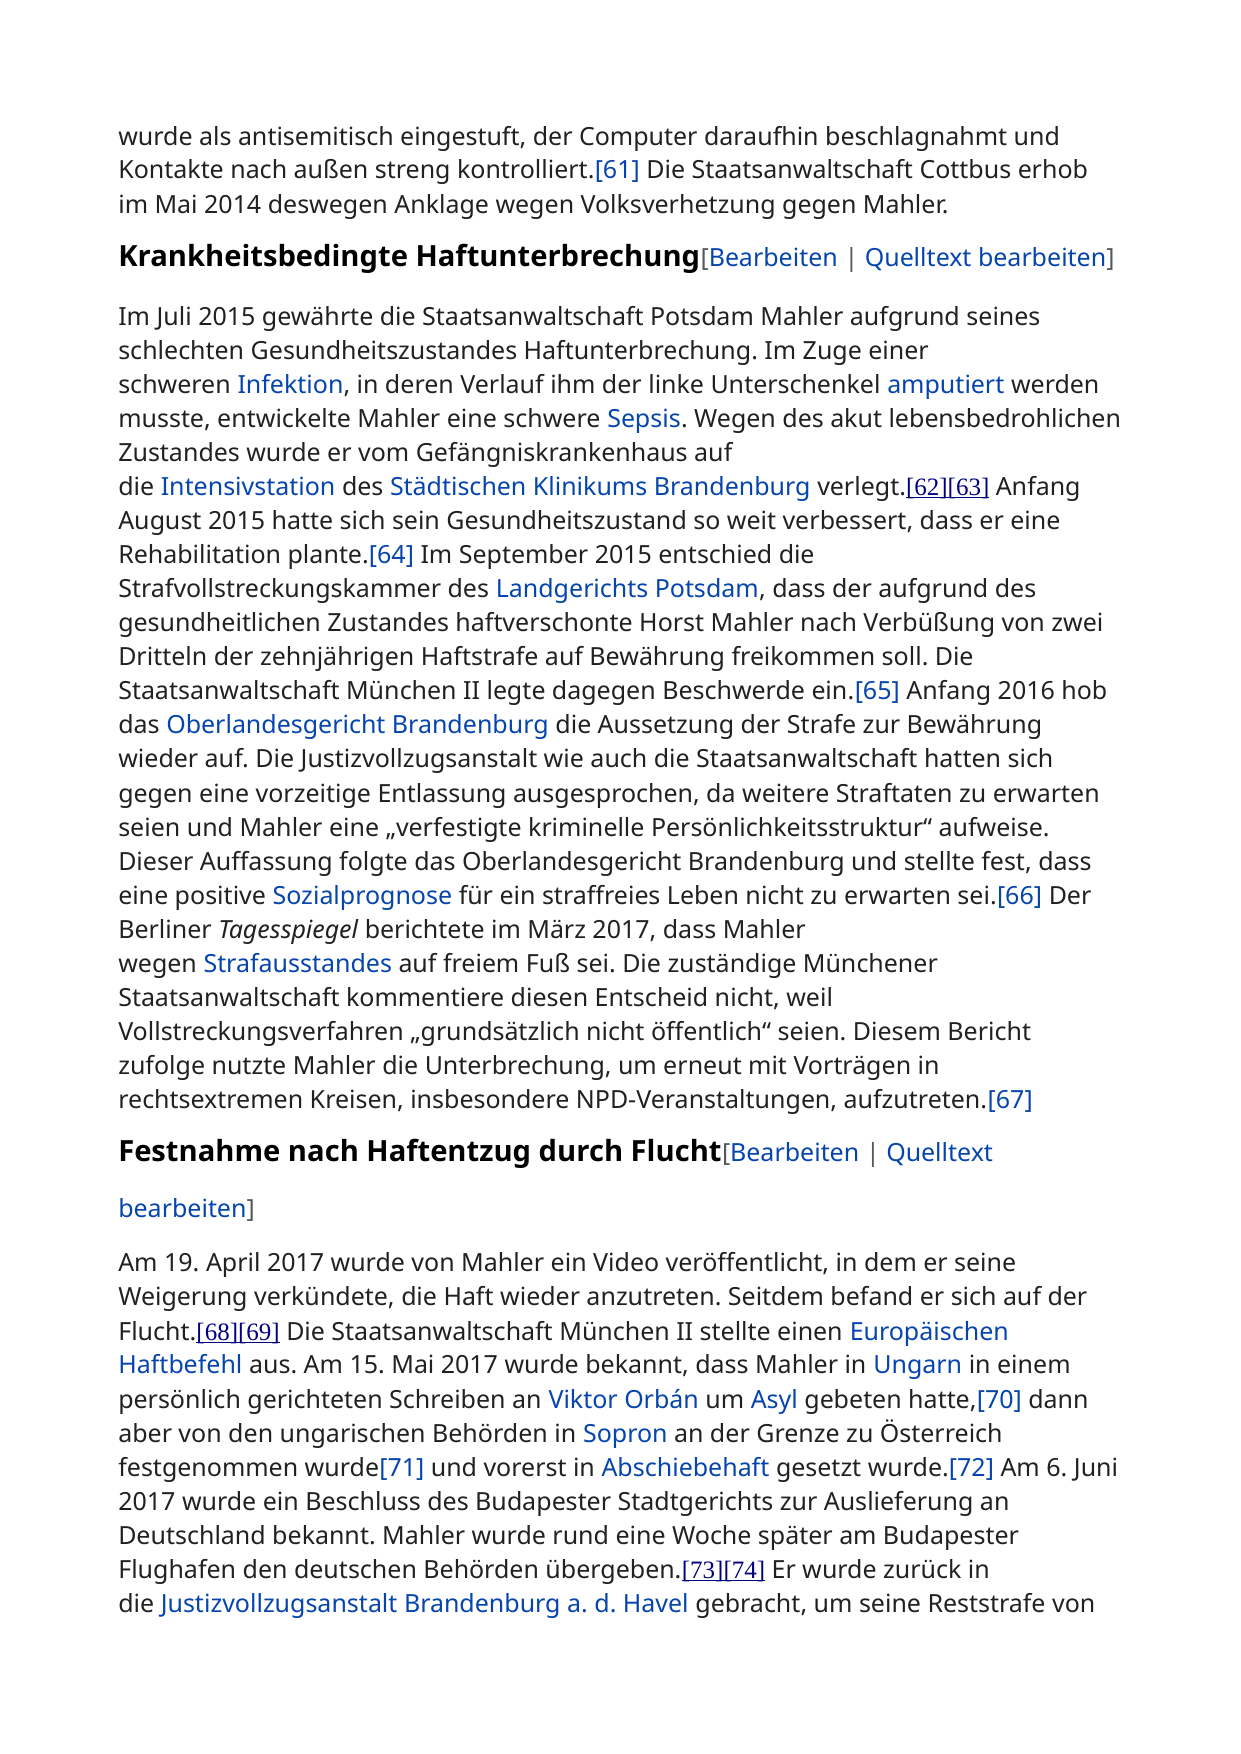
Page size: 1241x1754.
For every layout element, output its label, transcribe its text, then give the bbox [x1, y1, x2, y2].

subtitle Krankheitsbedingte Haftunterbrechung[Bearbeiten | Quelltext bearbeiten] [118, 235, 1122, 274]
text Im Juli 2015 gewährte die Staatsanwaltschaft Potsdam Mahler aufgrund seines schlechten Gesundheitszustandes Haftunterbrechung. Im Zuge einer schweren Infektion, in deren Verlauf ihm der linke Unterschenkel amputiert werden musste, entwickelte Mahler eine schwere Sepsis. Wegen des akut lebensbedrohlichen Zustandes wurde er vom Gefängniskrankenhaus auf die Intensivstation des Städtischen Klinikums Brandenburg verlegt.[62][63] Anfang August 2015 hatte sich sein Gesundheitszustand so weit verbessert, dass er eine Rehabilitation plante.[64] Im September 2015 entschied die Strafvollstreckungskammer des Landgerichts Potsdam, dass der aufgrund des gesundheitlichen Zustandes haftverschonte Horst Mahler nach Verbüßung von zwei Dritteln der zehnjährigen Haftstrafe auf Bewährung freikommen soll. Die Staatsanwaltschaft München II legte dagegen Beschwerde ein.[65] Anfang 2016 hob das Oberlandesgericht Brandenburg die Aussetzung der Strafe zur Bewährung wieder auf. Die Justizvollzugsanstalt wie auch die Staatsanwaltschaft hatten sich gegen eine vorzeitige Entlassung ausgesprochen, da weitere Straftaten zu erwarten seien und Mahler eine „verfestigte kriminelle Persönlichkeitsstruktur“ aufweise. Dieser Auffassung folgte das Oberlandesgericht Brandenburg und stellte fest, dass eine positive Sozialprognose für ein straffreies Leben nicht zu erwarten sei.[66] Der Berliner Tagesspiegel berichtete im März 2017, dass Mahler wegen Strafausstandes auf freiem Fuß sei. Die zuständige Münchener Staatsanwaltschaft kommentiere diesen Entscheid nicht, weil Vollstreckungsverfahren „grundsätzlich nicht öffentlich“ seien. Diesem Bericht zufolge nutzte Mahler die Unterbrechung, um erneut mit Vorträgen in rechtsextremen Kreisen, insbesondere NPD-Veranstaltungen, aufzutreten.[67] [118, 298, 1122, 1116]
text wurde als antisemitisch eingestuft, der Computer daraufhin beschlagnahmt und Kontakte nach außen streng kontrolliert.[61] Die Staatsanwaltschaft Cottbus erhob im Mai 2014 deswegen Anklage wegen Volksverhetzung gegen Mahler. [118, 118, 1122, 220]
subtitle Festnahme nach Haftentzug durch Flucht[Bearbeiten | Quelltext bearbeiten] [118, 1130, 1122, 1224]
text Am 19. April 2017 wurde von Mahler ein Video veröffentlicht, in dem er seine Weigerung verkündete, die Haft wieder anzutreten. Seitdem befand er sich auf der Flucht.[68][69] Die Staatsanwaltschaft München II stellte einen Europäischen Haftbefehl aus. Am 15. Mai 2017 wurde bekannt, dass Mahler in Ungarn in einem persönlich gerichteten Schreiben an Viktor Orbán um Asyl gebeten hatte,[70] dann aber von den ungarischen Behörden in Sopron an der Grenze zu Österreich festgenommen wurde[71] und vorerst in Abschiebehaft gesetzt wurde.[72] Am 6. Juni 2017 wurde ein Beschluss des Budapester Stadtgerichts zur Auslieferung an Deutschland bekannt. Mahler wurde rund eine Woche später am Budapester Flughafen den deutschen Behörden übergeben.[73][74] Er wurde zurück in die Justizvollzugsanstalt Brandenburg a. d. Havel gebracht, um seine Reststrafe von [118, 1245, 1122, 1620]
